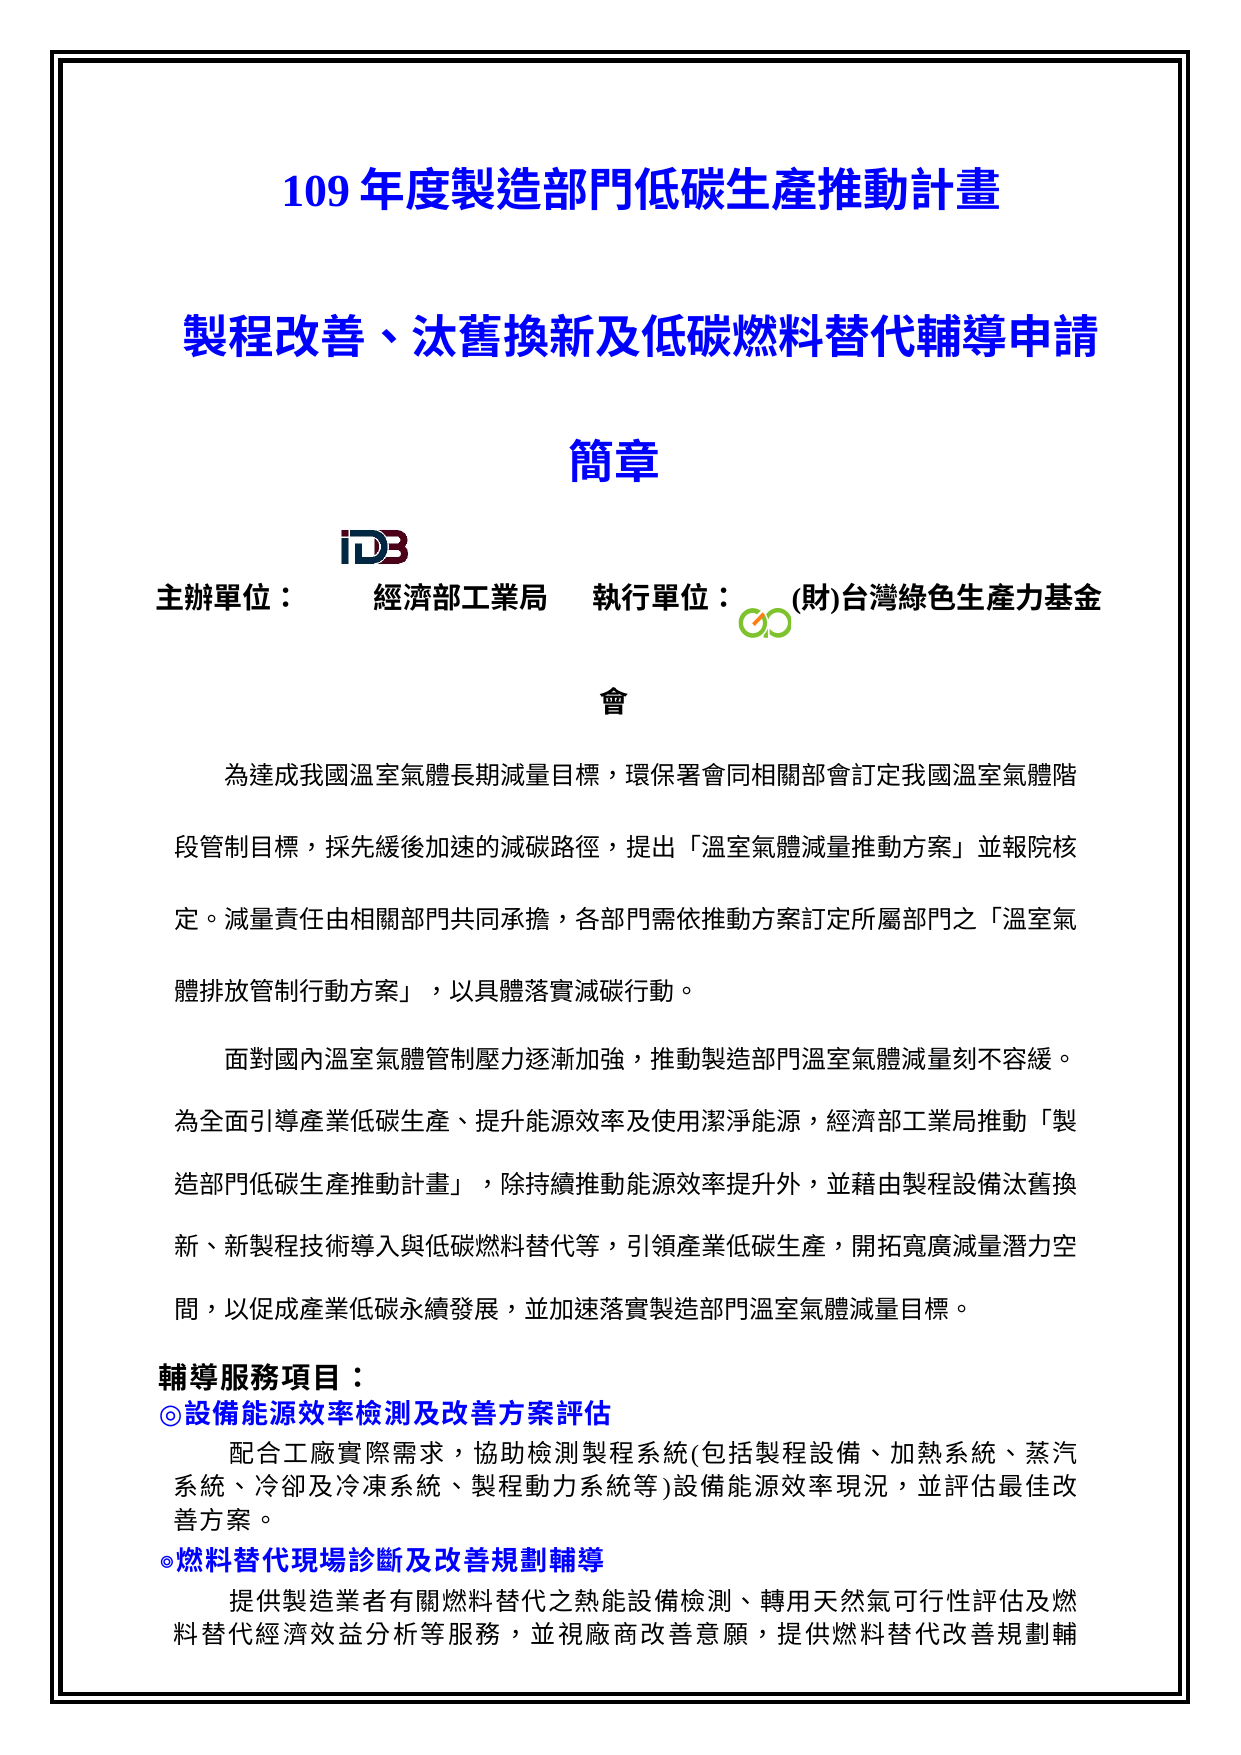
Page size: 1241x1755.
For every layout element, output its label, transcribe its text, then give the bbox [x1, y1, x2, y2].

table_cell 輔導服務項目： [118, 1331, 1110, 1400]
table_cell [1110, 1331, 1122, 1400]
table_cell ◎設備能源效率檢測及改善方案評估 配合工廠實際需求，協助檢測製程系統(包括製程設備、加熱系統、蒸汽系統、冷卻及冷凍系統、製程動力系統等)設備能源效率現況，並評估最佳改善方案。 ◎燃料替代現場診斷及改善規劃輔導 提供製造業者有關燃料替代之熱能設備檢測、轉用天然氣可行性評估及燃料替代經濟效益分析等服務，並視廠商改善意願，提供燃料替代改善規劃輔 [118, 1400, 1110, 1653]
table_header [1110, 99, 1122, 1331]
table_cell [1110, 1400, 1122, 1653]
table_header 109年度製造部門低碳生產推動計畫 製程改善、汰舊換新及低碳燃料替代輔導申請簡章 主辦單位： 經濟部工業局 執行單位：(財)台灣綠色生產力基金會 為達成我國溫室氣體長期減量目標，環保署會同相關部會訂定我國溫室氣體階段管制目標，採先緩後加速的減碳路徑，提出「溫室氣體減量推動方案」並報院核定。減量責任由相關部門共同承擔，各部門需依推動方案訂定所屬部門之「溫室氣體排放管制行動方案」，以具體落實減碳行動。 面對國內溫室氣體管制壓力逐漸加強，推動製造部門溫室氣體減量刻不容緩。為全面引導產業低碳生產、提升能源效率及使用潔淨能源，經濟部工業局推動「製造部門低碳生產推動計畫」，除持續推動能源效率提升外，並藉由製程設備汰舊換新、新製程技術導入與低碳燃料替代等，引領產業低碳生產，開拓寬廣減量潛力空間，以促成產業低碳永續發展，並加速落實製造部門溫室氣體減量目標。 [118, 99, 1110, 1331]
